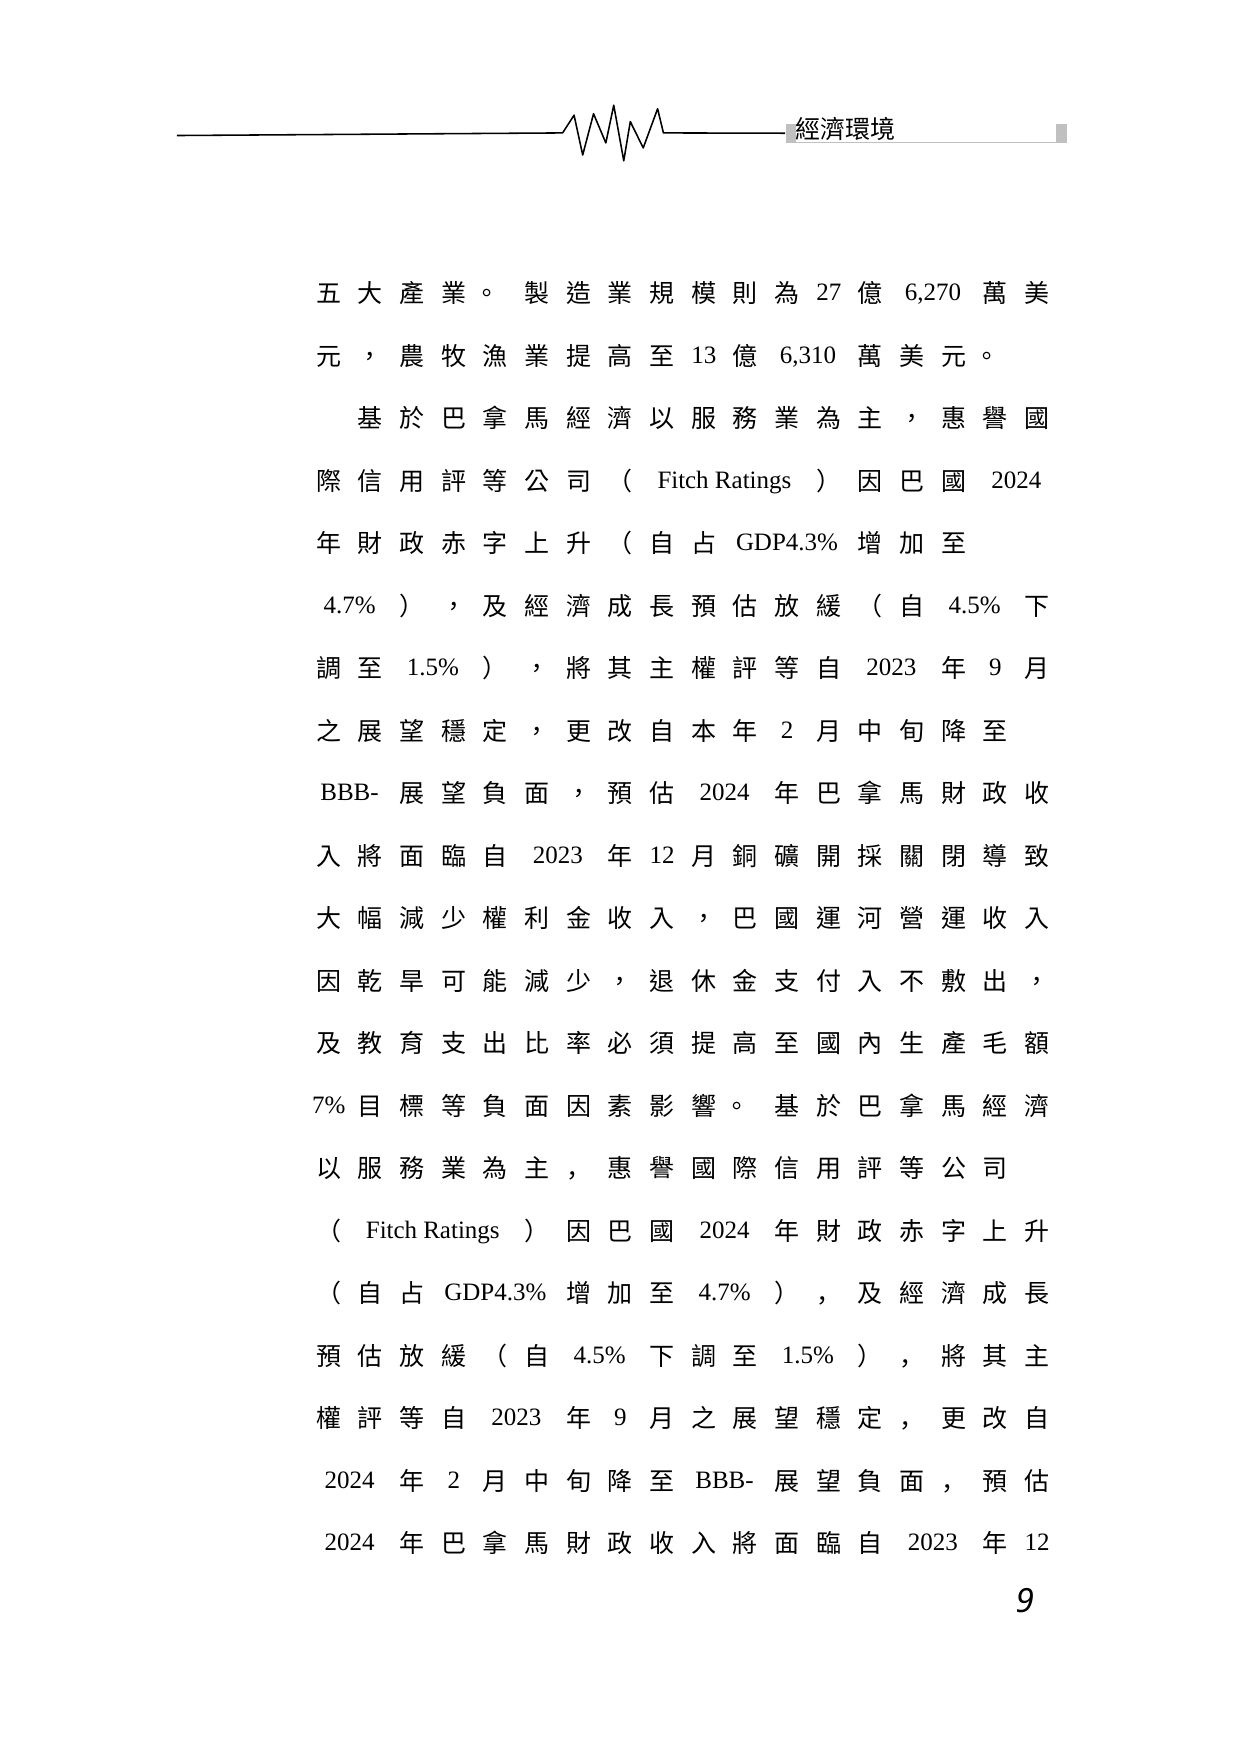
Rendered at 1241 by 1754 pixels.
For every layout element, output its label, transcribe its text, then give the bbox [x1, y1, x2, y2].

text 基於巴拿馬經濟以服務業為主，惠譽國際信用評等公司（Fitch Ratings）因巴國2024年財政赤字上升（自占GDP4.3%增加至4.7%），及經濟成長預估放緩（自4.5%下調至1.5%），將其主權評等自2023年9月之展望穩定，更改自本年2月中旬降至BBB-展望負面，預估2024年巴拿馬財政收入將面臨自2023年12月銅礦開採關閉導致大幅減少權利金收入，巴國運河營運收入因乾旱可能減少，退休金支付入不敷出，及教育支出比率必須提高至國內生產毛額7%目標等負面因素影響。基於巴拿馬經濟以服務業為主，惠譽國際信用評等公司（Fitch Ratings）因巴國2024年財政赤字上升（自占GDP4.3%增加至4.7%），及經濟成長預估放緩（自4.5%下調至1.5%），將其主權評等自2023年9月之展望穩定，更改自2024年2月中旬降至BBB-展望負面，預估2024年巴拿馬財政收入將面臨自2023年12 [281, 375, 1058, 1563]
text 五大產業。製造業規模則為27億6,270萬美元，農牧漁業提高至13億6,310萬美元。 [281, 250, 1058, 375]
